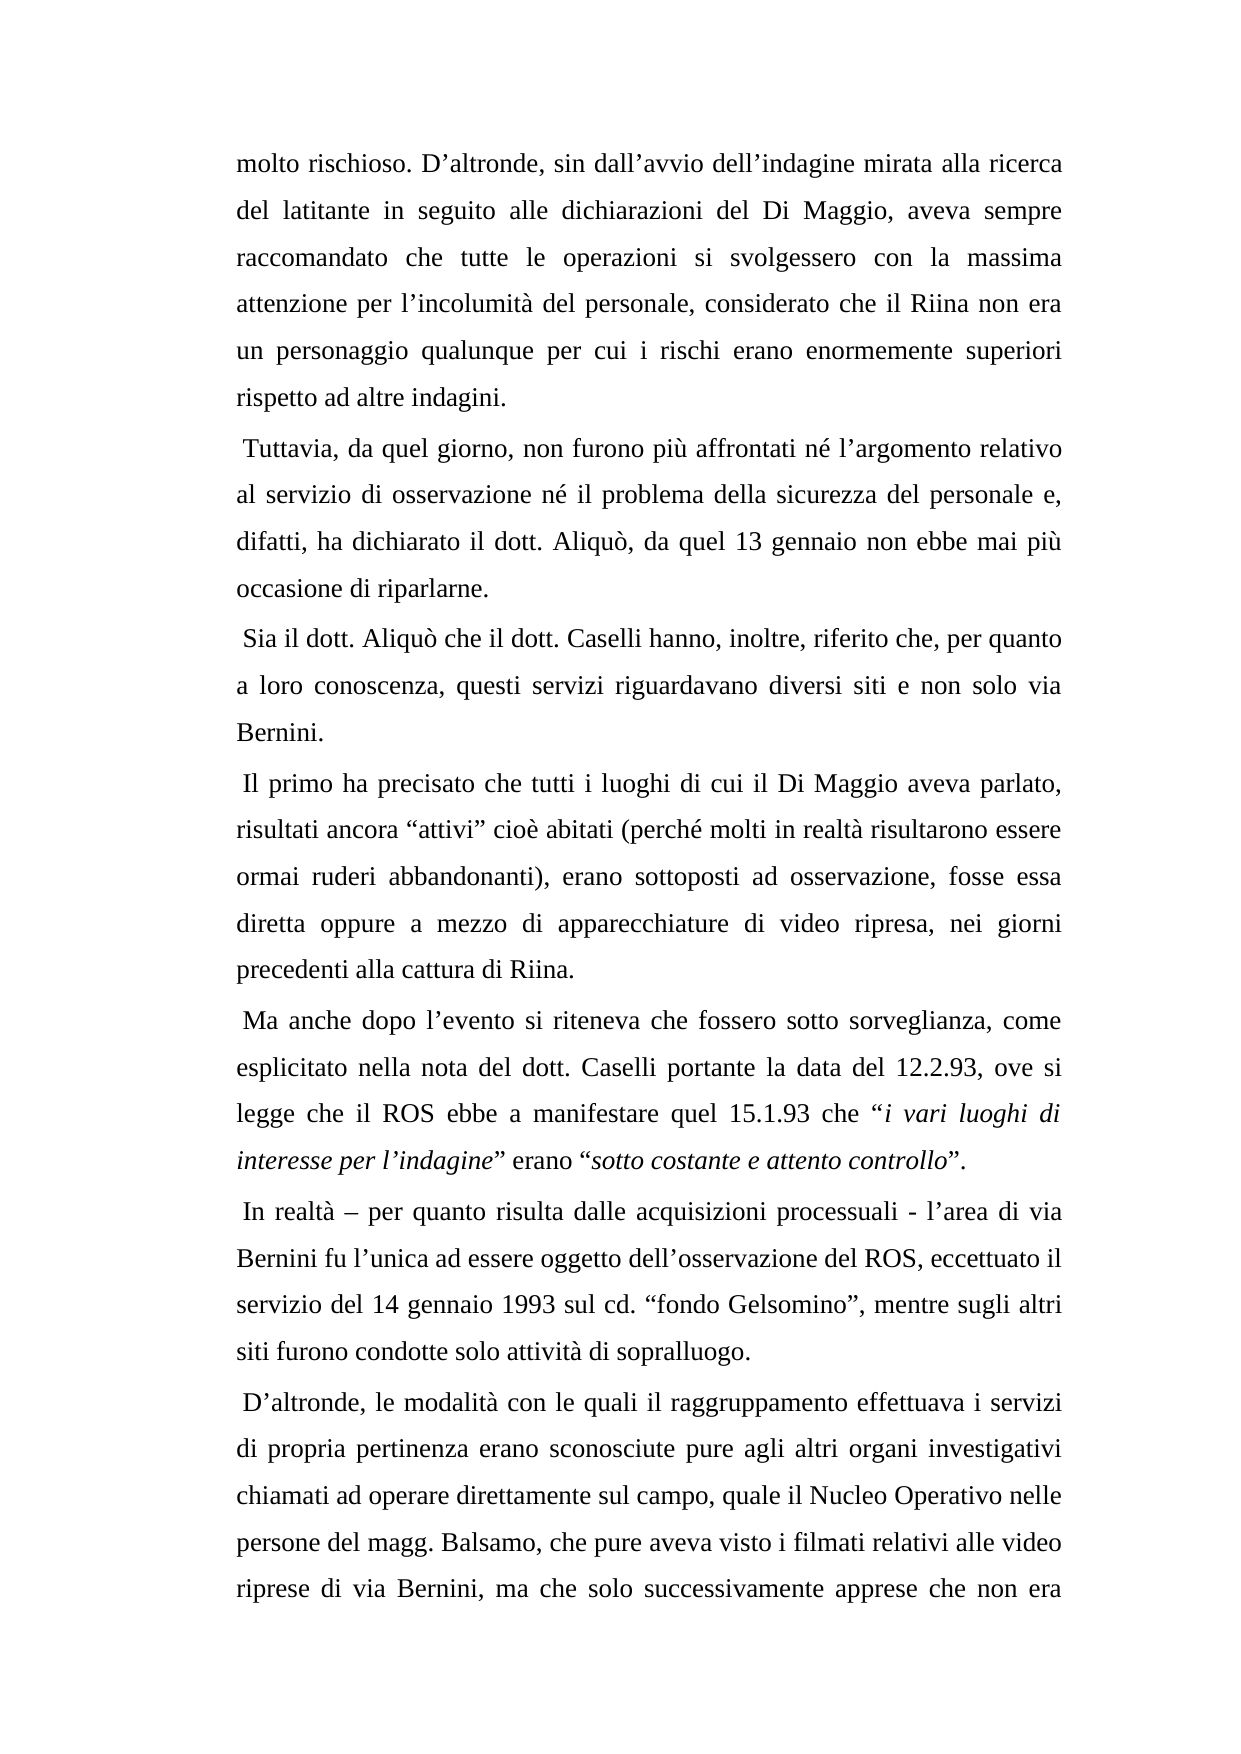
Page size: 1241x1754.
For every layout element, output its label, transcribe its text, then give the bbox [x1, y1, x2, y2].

text Il primo ha precisato che tutti i luoghi di cui il Di Maggio aveva parlato, risultati ancora “attivi” cioè abitati (perché molti in realtà risultarono essere ormai ruderi abbandonanti), erano sottoposti ad osservazione, fosse essa diretta oppure a mezzo di apparecchiature di video ripresa, nei giorni precedenti alla cattura di Riina. [236, 767, 1063, 984]
text In realtà – per quanto risulta dalle acquisizioni processuali - l’area di via Bernini fu l’unica ad essere oggetto dell’osservazione del ROS, eccettuato il servizio del 14 gennaio 1993 sul cd. “fondo Gelsomino”, mentre sugli altri siti furono condotte solo attività di sopralluogo. [236, 1195, 1063, 1366]
text Ma anche dopo l’evento si riteneva che fossero sotto sorveglianza, come esplicitato nella nota del dott. Caselli portante la data del 12.2.93, ove si legge che il ROS ebbe a manifestare quel 15.1.93 che “i vari luoghi di interesse per l’indagine” erano “sotto costante e attento controllo”. [236, 1004, 1063, 1175]
text D’altronde, le modalità con le quali il raggruppamento effettuava i servizi di propria pertinenza erano sconosciute pure agli altri organi investigativi chiamati ad operare direttamente sul campo, quale il Nucleo Operativo nelle persone del magg. Balsamo, che pure aveva visto i filmati relativi alle video riprese di via Bernini, ma che solo successivamente apprese che non era [236, 1386, 1063, 1604]
text Sia il dott. Aliquò che il dott. Caselli hanno, inoltre, riferito che, per quanto a loro conoscenza, questi servizi riguardavano diversi siti e non solo via Bernini. [236, 623, 1063, 747]
text Tuttavia, da quel giorno, non furono più affrontati né l’argomento relativo al servizio di osservazione né il problema della sicurezza del personale e, difatti, ha dichiarato il dott. Aliquò, da quel 13 gennaio non ebbe mai più occasione di riparlarne. [236, 432, 1063, 603]
text molto rischioso. D’altronde, sin dall’avvio dell’indagine mirata alla ricerca del latitante in seguito alle dichiarazioni del Di Maggio, aveva sempre raccomandato che tutte le operazioni si svolgessero con la massima attenzione per l’incolumità del personale, considerato che il Riina non era un personaggio qualunque per cui i rischi erano enormemente superiori rispetto ad altre indagini. [236, 148, 1063, 412]
